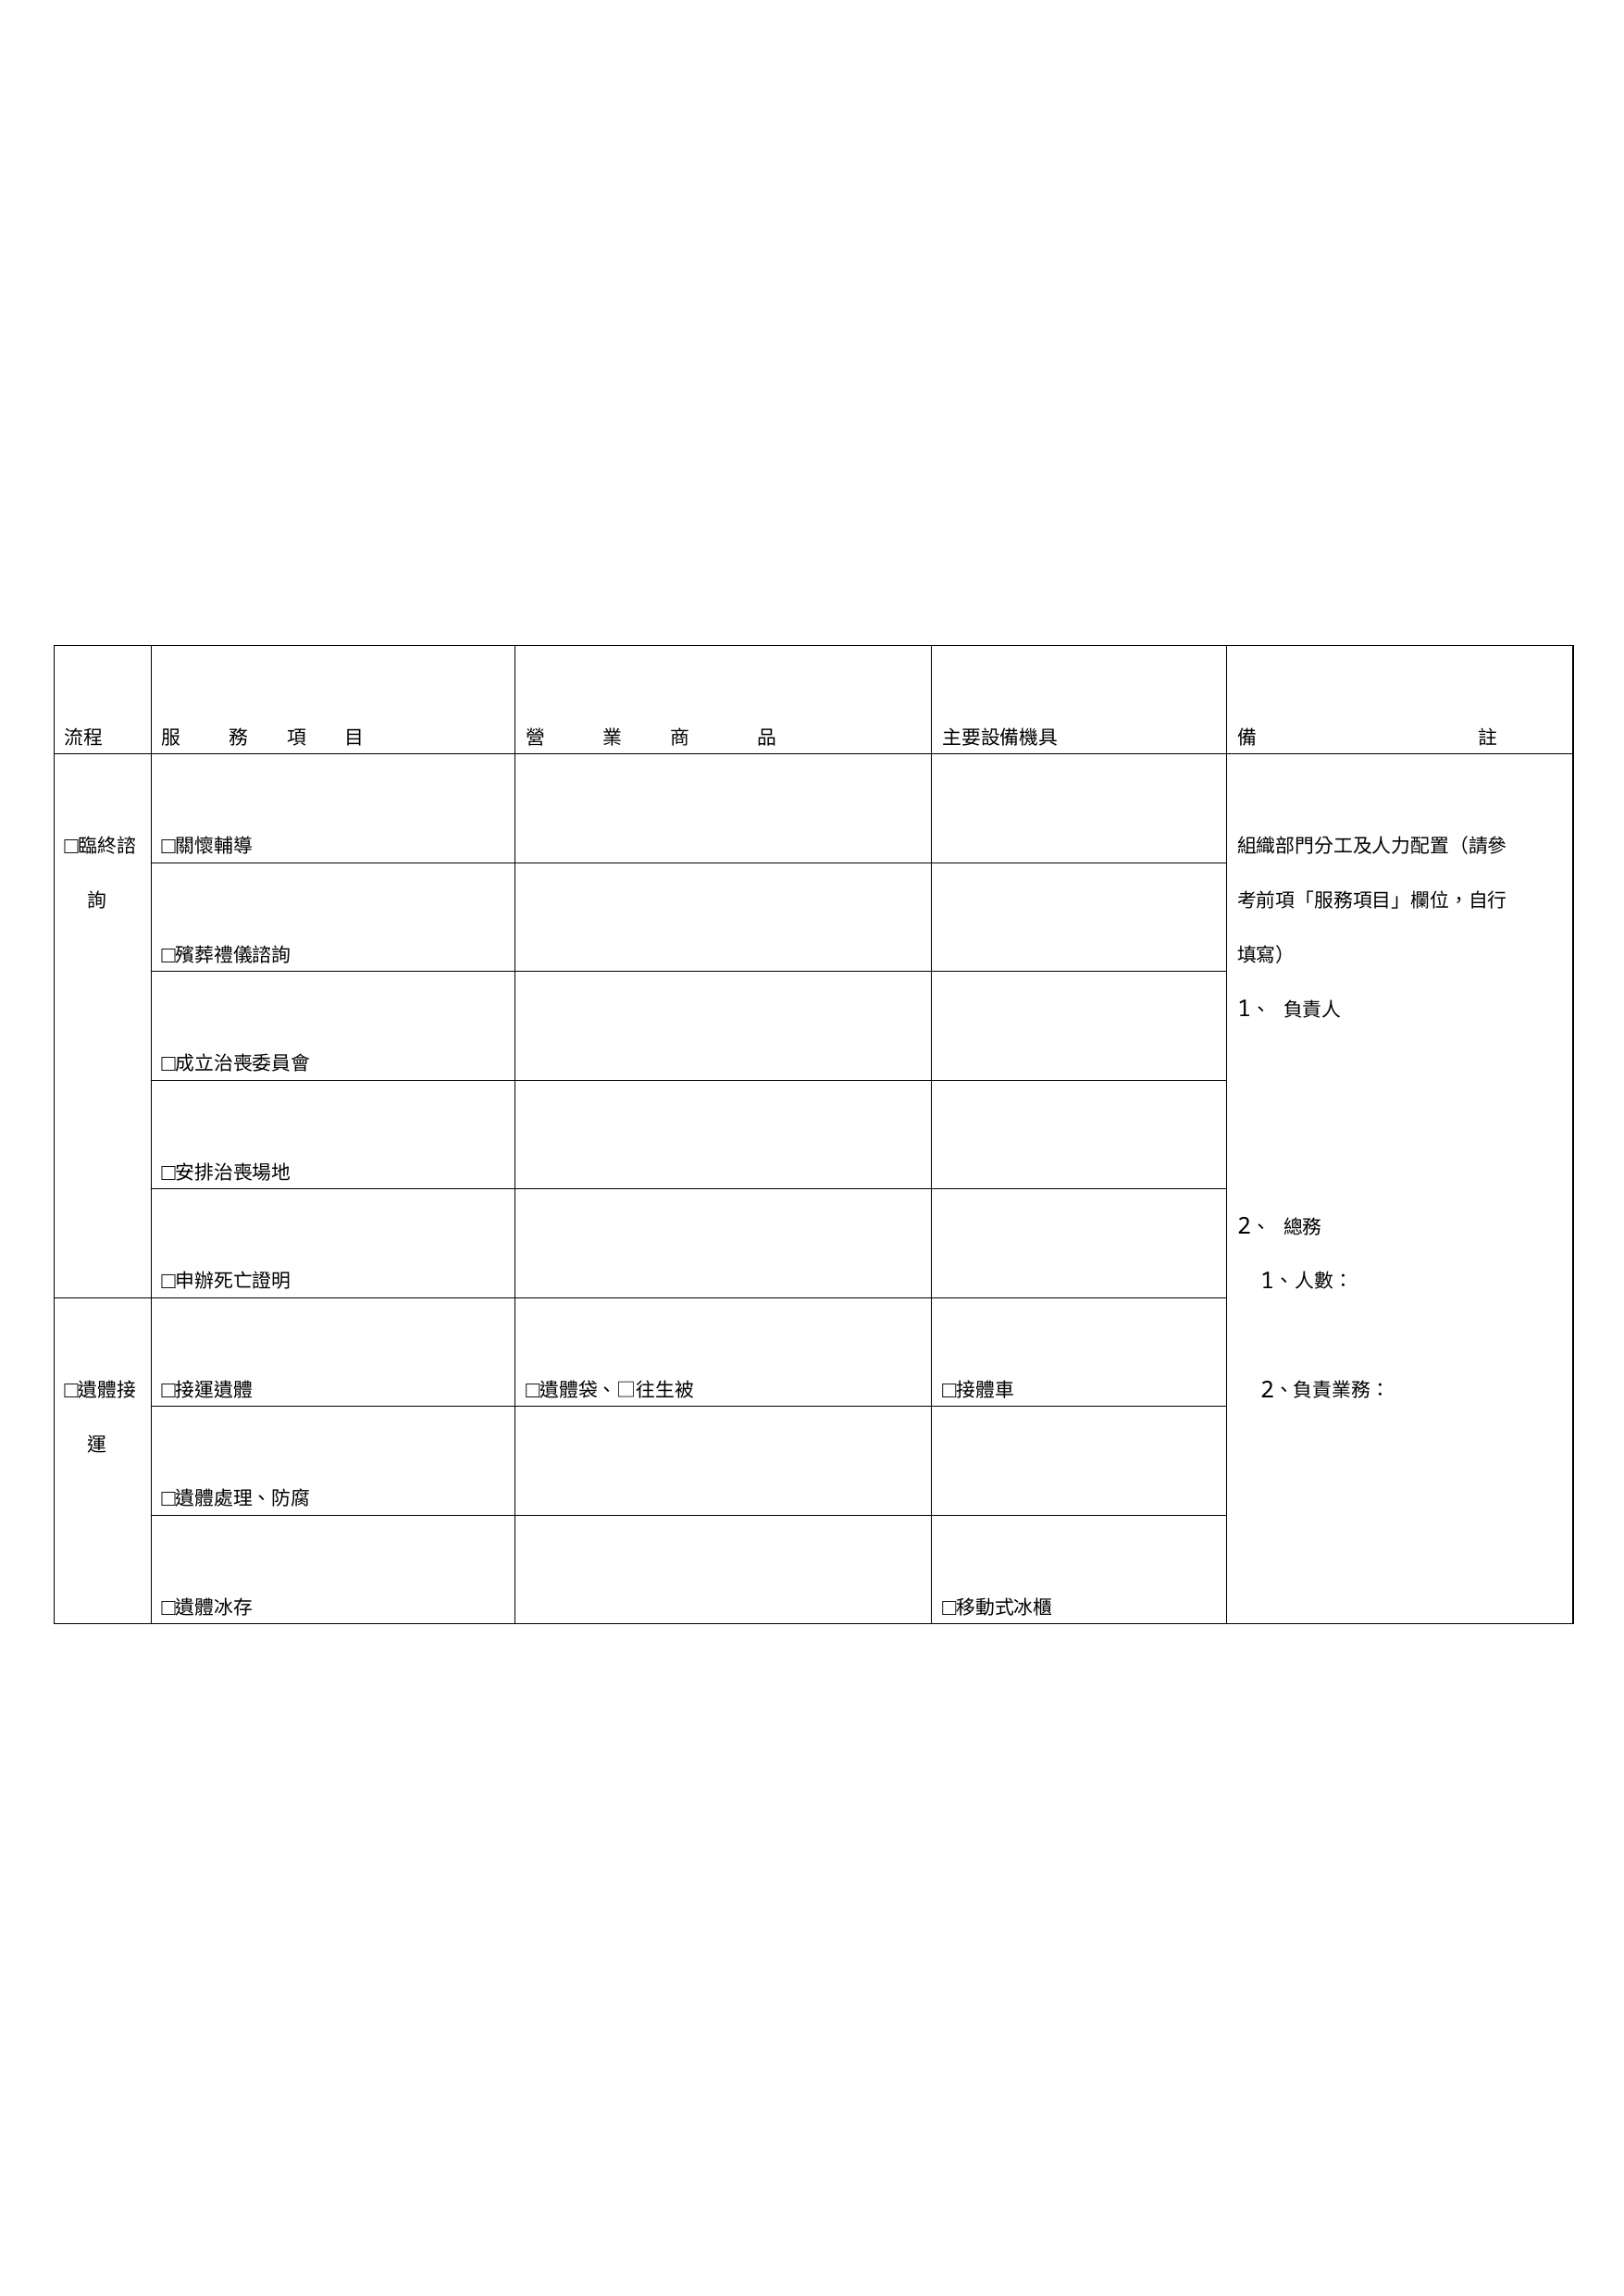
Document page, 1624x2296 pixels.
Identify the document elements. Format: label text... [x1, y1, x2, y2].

table_cell [515, 1189, 931, 1297]
table_cell [515, 1081, 931, 1188]
table_cell [515, 754, 931, 863]
table_cell [932, 1407, 1226, 1515]
table_cell □申辦死亡證明 [152, 1189, 514, 1297]
table_header 服 務 項 目 [152, 646, 514, 753]
table_cell [932, 863, 1226, 971]
table_header 備 註 [1227, 646, 1572, 753]
table_cell [932, 1189, 1226, 1297]
table_header 主要設備機具 [932, 646, 1226, 753]
table_cell □關懷輔導 [152, 754, 514, 863]
table_cell [515, 1516, 931, 1623]
table_cell 組織部門分工及人力配置（請參 考前項「服務項目」欄位，自行 填寫） 負責人 總務 人數： 2、負責業務： 行政 人數： 2、負責業務： 禮儀人員 人數： 2、負責業務： 五、其他 [1227, 754, 1572, 1623]
table_cell [932, 972, 1226, 1080]
table_cell □接體車 [932, 1298, 1226, 1406]
table_cell □安排治喪場地 [152, 1081, 514, 1188]
table_cell [932, 754, 1226, 863]
table_cell [515, 863, 931, 971]
table_cell □成立治喪委員會 [152, 972, 514, 1080]
table_cell □遺體袋、□往生被 [515, 1298, 931, 1406]
table_cell □臨終諮詢 [55, 754, 151, 1297]
table_cell □殯葬禮儀諮詢 [152, 863, 514, 971]
table_cell □遺體處理、防腐 [152, 1407, 514, 1515]
table_header 流程 [55, 646, 151, 753]
table_cell □遺體接運 [55, 1298, 151, 1623]
table_cell □接運遺體 [152, 1298, 514, 1406]
table_header 營 業 商 品 [515, 646, 931, 753]
table_cell □遺體冰存 [152, 1516, 514, 1623]
table_cell □移動式冰櫃 [932, 1516, 1226, 1623]
table_cell [515, 972, 931, 1080]
table_cell [515, 1407, 931, 1515]
table_cell [932, 1081, 1226, 1188]
